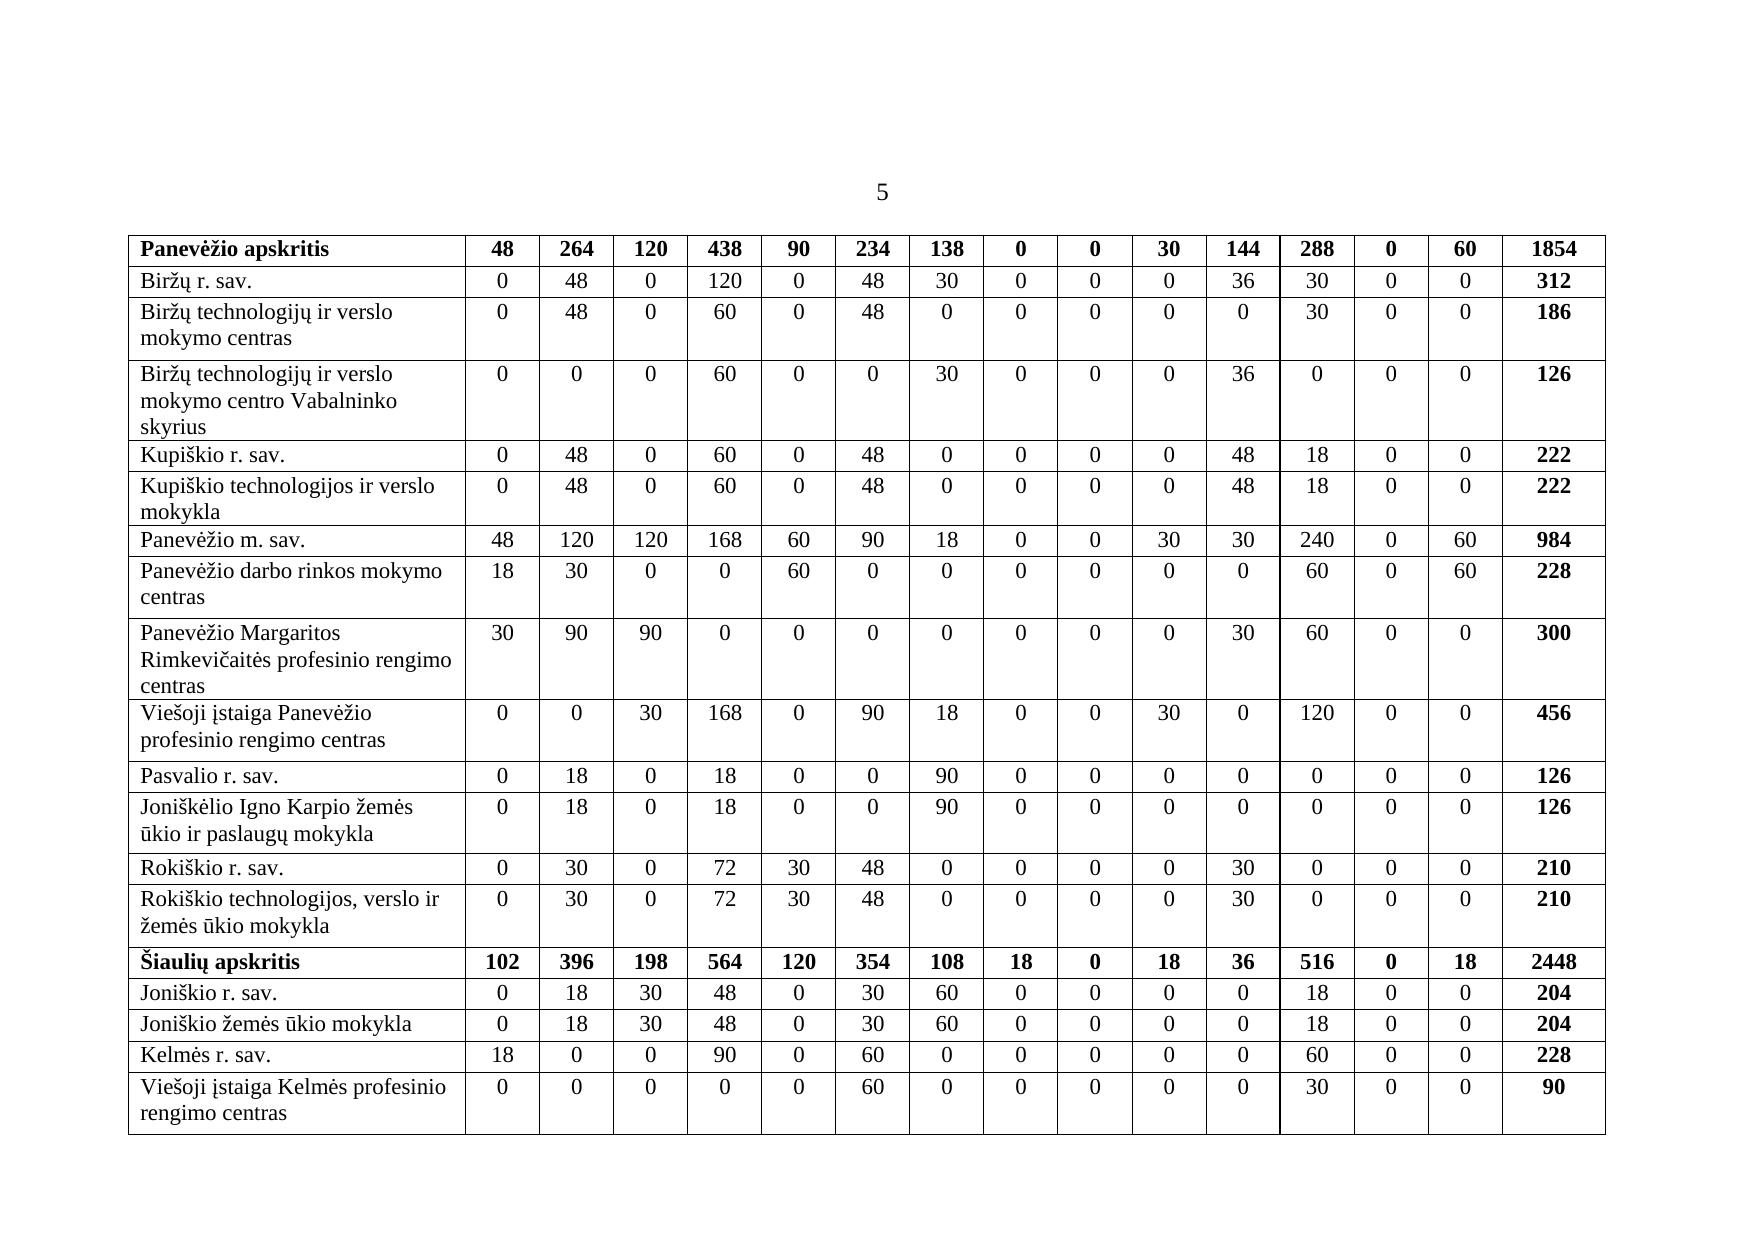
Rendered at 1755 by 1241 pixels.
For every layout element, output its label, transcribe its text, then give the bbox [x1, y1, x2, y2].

table_cell 18 [1281, 1010, 1354, 1041]
table_cell 0 [1355, 619, 1428, 698]
table_cell 90 [1503, 1073, 1605, 1134]
table_cell 198 [614, 948, 687, 978]
table_cell 120 [614, 526, 687, 556]
table_cell 0 [1281, 885, 1354, 947]
table_cell 516 [1281, 948, 1354, 978]
table_cell 60 [1429, 557, 1502, 618]
table_cell Biržų technologijų ir verslo mokymo centras [129, 298, 465, 359]
table_cell 0 [1429, 885, 1502, 947]
table_cell 0 [1207, 700, 1279, 761]
table_cell 30 [910, 267, 983, 297]
table_cell Kupiškio r. sav. [129, 441, 465, 471]
table_cell 0 [688, 557, 761, 618]
table_cell 0 [984, 1073, 1057, 1134]
table_cell 30 [1133, 236, 1206, 266]
table_cell 204 [1503, 979, 1605, 1009]
table_cell 0 [1355, 762, 1428, 792]
table_cell 102 [466, 948, 539, 978]
table_cell 0 [1058, 762, 1132, 792]
table_cell 60 [1281, 1042, 1354, 1072]
table_cell 18 [688, 762, 761, 792]
table_cell 0 [466, 472, 539, 524]
table_cell 222 [1503, 472, 1605, 524]
table_cell 0 [836, 793, 909, 853]
table_cell 30 [540, 885, 613, 947]
table_cell 30 [762, 885, 835, 947]
table_cell 18 [1281, 472, 1354, 524]
table_cell 90 [540, 619, 613, 698]
table_cell 0 [1355, 979, 1428, 1009]
table_cell 48 [540, 298, 613, 359]
table_cell 0 [1133, 854, 1206, 884]
table_cell Pasvalio r. sav. [129, 762, 465, 792]
table_cell 0 [762, 762, 835, 792]
table_cell 312 [1503, 267, 1605, 297]
table_cell 0 [984, 619, 1057, 698]
table_cell 126 [1503, 793, 1605, 853]
table_cell 0 [1058, 472, 1132, 524]
table_cell Joniškėlio Igno Karpio žemės ūkio ir paslaugų mokykla [129, 793, 465, 853]
table_cell 0 [1355, 526, 1428, 556]
table_cell 300 [1503, 619, 1605, 698]
table_cell 0 [1429, 267, 1502, 297]
table_cell 0 [1429, 700, 1502, 761]
table_cell 264 [540, 236, 613, 266]
table_cell 1854 [1503, 236, 1605, 266]
table_cell 60 [688, 472, 761, 524]
table_cell 168 [688, 700, 761, 761]
table_cell 30 [910, 361, 983, 439]
table_cell 0 [1207, 1042, 1279, 1072]
table_cell 36 [1207, 948, 1279, 978]
table_cell 0 [984, 361, 1057, 439]
table_cell 60 [688, 298, 761, 359]
table_cell 0 [1355, 361, 1428, 439]
table_cell 0 [1207, 793, 1279, 853]
table_cell 48 [540, 472, 613, 524]
table_cell 120 [762, 948, 835, 978]
table_cell 0 [1429, 1073, 1502, 1134]
table_cell 120 [540, 526, 613, 556]
table_cell 0 [466, 700, 539, 761]
table_cell 0 [984, 557, 1057, 618]
table_cell 0 [910, 298, 983, 359]
table_cell 984 [1503, 526, 1605, 556]
table_cell 228 [1503, 557, 1605, 618]
table_cell 48 [466, 236, 539, 266]
table_cell 0 [1133, 1010, 1206, 1041]
table_cell 0 [1429, 361, 1502, 439]
table_cell 60 [762, 526, 835, 556]
table_cell 222 [1503, 441, 1605, 471]
table_cell 0 [910, 885, 983, 947]
table_cell 0 [614, 298, 687, 359]
table_cell 0 [1058, 526, 1132, 556]
table_cell Panevėžio darbo rinkos mokymo centras [129, 557, 465, 618]
table_cell 0 [984, 854, 1057, 884]
table_cell 0 [688, 619, 761, 698]
table_cell 48 [836, 441, 909, 471]
table_cell 48 [836, 885, 909, 947]
table_cell 0 [1207, 1010, 1279, 1041]
table_cell 90 [688, 1042, 761, 1072]
table_cell 0 [1058, 441, 1132, 471]
table_cell 0 [984, 700, 1057, 761]
table_cell 0 [1355, 700, 1428, 761]
table_cell Joniškio r. sav. [129, 979, 465, 1009]
table_cell 48 [836, 854, 909, 884]
table_cell 0 [910, 1073, 983, 1134]
table_cell 0 [1207, 557, 1279, 618]
table_cell 0 [466, 298, 539, 359]
table_cell 0 [466, 979, 539, 1009]
table_cell 0 [1429, 441, 1502, 471]
table_cell 60 [688, 361, 761, 439]
table_cell 0 [1133, 557, 1206, 618]
table_cell Joniškio žemės ūkio mokykla [129, 1010, 465, 1041]
table_cell 0 [762, 361, 835, 439]
table_cell 18 [984, 948, 1057, 978]
table_cell 18 [910, 700, 983, 761]
table_cell 0 [1133, 1073, 1206, 1134]
table_cell 36 [1207, 361, 1279, 439]
table_cell 0 [1429, 619, 1502, 698]
table_cell 0 [1133, 361, 1206, 439]
table_cell 48 [688, 979, 761, 1009]
table_cell 18 [1133, 948, 1206, 978]
table_cell Panevėžio m. sav. [129, 526, 465, 556]
table_cell 0 [984, 267, 1057, 297]
table_cell 0 [984, 1042, 1057, 1072]
table_cell 0 [1355, 1042, 1428, 1072]
table_cell 210 [1503, 854, 1605, 884]
table_cell Kelmės r. sav. [129, 1042, 465, 1072]
table_cell 48 [540, 441, 613, 471]
table_cell 90 [910, 793, 983, 853]
table_cell 0 [1281, 854, 1354, 884]
table_cell 90 [614, 619, 687, 698]
table_cell 0 [1058, 854, 1132, 884]
table_cell 0 [1429, 854, 1502, 884]
table_cell Rokiškio r. sav. [129, 854, 465, 884]
table_cell Panevėžio apskritis [129, 236, 465, 266]
table_cell 0 [762, 1042, 835, 1072]
table_cell 48 [1207, 472, 1279, 524]
table_cell 0 [1355, 236, 1428, 266]
table_cell 0 [910, 441, 983, 471]
table_cell 0 [1355, 267, 1428, 297]
table_cell 30 [1207, 619, 1279, 698]
table_cell 0 [1355, 1073, 1428, 1134]
table_cell 0 [836, 361, 909, 439]
table_cell 0 [984, 793, 1057, 853]
table_cell 2448 [1503, 948, 1605, 978]
table_cell 18 [466, 1042, 539, 1072]
table_cell 228 [1503, 1042, 1605, 1072]
table_cell 30 [540, 557, 613, 618]
table_cell 0 [1355, 298, 1428, 359]
table_cell 0 [1355, 1010, 1428, 1041]
table_cell Viešoji įstaiga Kelmės profesinio rengimo centras [129, 1073, 465, 1134]
table_cell 0 [1133, 762, 1206, 792]
table_cell 0 [984, 526, 1057, 556]
table_cell 120 [1281, 700, 1354, 761]
table_cell 90 [836, 526, 909, 556]
table_cell 120 [614, 236, 687, 266]
table_cell 0 [614, 793, 687, 853]
table_cell 0 [540, 1073, 613, 1134]
table_cell 0 [466, 762, 539, 792]
table_cell 60 [1281, 557, 1354, 618]
table_cell 0 [1133, 267, 1206, 297]
table_cell 0 [1133, 298, 1206, 359]
table_cell 0 [540, 361, 613, 439]
table_cell 30 [1133, 526, 1206, 556]
table_cell 72 [688, 854, 761, 884]
table_cell 60 [1429, 526, 1502, 556]
table_cell 0 [614, 1042, 687, 1072]
table_cell 0 [1058, 700, 1132, 761]
table_cell 0 [1207, 1073, 1279, 1134]
table_cell 138 [910, 236, 983, 266]
table_cell 0 [1429, 762, 1502, 792]
table_cell 0 [1058, 948, 1132, 978]
table_cell 0 [836, 619, 909, 698]
table_cell 0 [1281, 762, 1354, 792]
table_cell 0 [762, 619, 835, 698]
table_cell 48 [466, 526, 539, 556]
table_cell 126 [1503, 361, 1605, 439]
table_cell 0 [984, 472, 1057, 524]
table_cell 0 [984, 298, 1057, 359]
table_cell 0 [1355, 441, 1428, 471]
table_cell 0 [1133, 793, 1206, 853]
table_cell 0 [762, 441, 835, 471]
table_cell 0 [466, 854, 539, 884]
table_cell 72 [688, 885, 761, 947]
table_cell 0 [614, 762, 687, 792]
table_cell 0 [910, 854, 983, 884]
table_cell 0 [836, 557, 909, 618]
table_cell 90 [910, 762, 983, 792]
table_cell 18 [910, 526, 983, 556]
table_cell 30 [1207, 885, 1279, 947]
table_cell 60 [910, 1010, 983, 1041]
table_cell 0 [984, 1010, 1057, 1041]
table_cell 0 [1133, 441, 1206, 471]
table_cell 204 [1503, 1010, 1605, 1041]
table_cell 0 [1058, 979, 1132, 1009]
table_cell 0 [762, 267, 835, 297]
table_cell 18 [1429, 948, 1502, 978]
table_cell Rokiškio technologijos, verslo ir žemės ūkio mokykla [129, 885, 465, 947]
table_cell 0 [1207, 762, 1279, 792]
table_cell 18 [1281, 441, 1354, 471]
table_cell 438 [688, 236, 761, 266]
table_cell 0 [1429, 1042, 1502, 1072]
table_cell 0 [466, 1010, 539, 1041]
table_cell 0 [984, 979, 1057, 1009]
table_cell Viešoji įstaiga Panevėžio profesinio rengimo centras [129, 700, 465, 761]
table_cell 0 [762, 298, 835, 359]
table_cell 0 [984, 762, 1057, 792]
table_cell 0 [614, 361, 687, 439]
table_cell 396 [540, 948, 613, 978]
table_cell 0 [762, 793, 835, 853]
table_cell 0 [1058, 793, 1132, 853]
table_cell 0 [1133, 472, 1206, 524]
table_cell 30 [466, 619, 539, 698]
table_cell 0 [762, 979, 835, 1009]
table_cell 0 [1058, 236, 1132, 266]
table_cell 0 [1429, 298, 1502, 359]
table_cell Kupiškio technologijos ir verslo mokykla [129, 472, 465, 524]
table_cell 0 [1058, 361, 1132, 439]
table_cell 0 [910, 1042, 983, 1072]
table_cell 0 [984, 441, 1057, 471]
table_cell 18 [540, 979, 613, 1009]
table_cell 354 [836, 948, 909, 978]
table_cell 30 [762, 854, 835, 884]
table_cell 0 [540, 700, 613, 761]
table_cell 0 [688, 1073, 761, 1134]
table_cell 90 [836, 700, 909, 761]
table_cell 0 [1133, 619, 1206, 698]
table_cell 0 [762, 1073, 835, 1134]
table_cell 0 [836, 762, 909, 792]
table_cell 60 [910, 979, 983, 1009]
table_cell 30 [1207, 854, 1279, 884]
table_cell 30 [540, 854, 613, 884]
table_cell 168 [688, 526, 761, 556]
table_cell 48 [836, 472, 909, 524]
table_cell 564 [688, 948, 761, 978]
table_cell 0 [614, 885, 687, 947]
table_cell 0 [1429, 979, 1502, 1009]
table_cell 0 [614, 557, 687, 618]
table_cell 210 [1503, 885, 1605, 947]
table_cell 108 [910, 948, 983, 978]
table_cell 0 [984, 885, 1057, 947]
table_cell 18 [1281, 979, 1354, 1009]
table_cell 0 [466, 361, 539, 439]
table_cell 0 [614, 1073, 687, 1134]
table_cell 0 [1058, 1010, 1132, 1041]
table_cell 60 [688, 441, 761, 471]
table_cell 0 [466, 885, 539, 947]
table_cell 36 [1207, 267, 1279, 297]
table_cell 0 [1281, 361, 1354, 439]
table_cell 0 [540, 1042, 613, 1072]
table_cell 0 [614, 441, 687, 471]
table_cell 0 [1058, 619, 1132, 698]
table_cell 60 [836, 1042, 909, 1072]
table_cell Biržų technologijų ir verslo mokymo centro Vabalninko skyrius [129, 361, 465, 439]
table_cell Panevėžio Margaritos Rimkevičaitės profesinio rengimo centras [129, 619, 465, 698]
table_cell 0 [1355, 472, 1428, 524]
table_cell 0 [466, 793, 539, 853]
table_cell 30 [1207, 526, 1279, 556]
table_cell 0 [910, 472, 983, 524]
table_cell 18 [540, 793, 613, 853]
table_cell 0 [1207, 298, 1279, 359]
table_cell 90 [762, 236, 835, 266]
table_cell 0 [1058, 1073, 1132, 1134]
table_cell 120 [688, 267, 761, 297]
table_cell 30 [1281, 267, 1354, 297]
table_cell 0 [466, 1073, 539, 1134]
table_cell 30 [1281, 1073, 1354, 1134]
table_cell 0 [1429, 472, 1502, 524]
table_cell 0 [1133, 885, 1206, 947]
table_cell 60 [1429, 236, 1502, 266]
table_cell 0 [1058, 1042, 1132, 1072]
table_cell 0 [1133, 979, 1206, 1009]
table_cell 0 [466, 267, 539, 297]
table_cell 48 [688, 1010, 761, 1041]
table_cell 30 [614, 700, 687, 761]
table_cell 0 [1281, 793, 1354, 853]
table_cell 0 [1429, 793, 1502, 853]
table_cell 186 [1503, 298, 1605, 359]
table_cell 30 [1281, 298, 1354, 359]
table_cell 0 [1133, 1042, 1206, 1072]
table_cell 0 [1355, 854, 1428, 884]
table_cell 144 [1207, 236, 1279, 266]
table_cell 0 [614, 854, 687, 884]
table_cell 18 [540, 1010, 613, 1041]
table_cell 0 [614, 472, 687, 524]
table_cell 0 [762, 700, 835, 761]
table_cell 0 [1355, 793, 1428, 853]
table_cell 0 [1355, 557, 1428, 618]
table_cell 240 [1281, 526, 1354, 556]
table_cell 48 [836, 267, 909, 297]
table_cell 30 [836, 1010, 909, 1041]
table_cell 0 [1207, 979, 1279, 1009]
table_cell 126 [1503, 762, 1605, 792]
table_cell 288 [1281, 236, 1354, 266]
table_cell 234 [836, 236, 909, 266]
table_cell 0 [1355, 885, 1428, 947]
table_cell 18 [688, 793, 761, 853]
table_cell 0 [1058, 885, 1132, 947]
table_cell Šiaulių apskritis [129, 948, 465, 978]
table_cell 0 [614, 267, 687, 297]
table_cell 0 [984, 236, 1057, 266]
table_cell 0 [1058, 267, 1132, 297]
table_cell 0 [762, 472, 835, 524]
table_cell 60 [1281, 619, 1354, 698]
table_cell 0 [762, 1010, 835, 1041]
table_cell 60 [836, 1073, 909, 1134]
table_cell 48 [540, 267, 613, 297]
table_cell 456 [1503, 700, 1605, 761]
table_cell 30 [1133, 700, 1206, 761]
table_cell 0 [910, 557, 983, 618]
table_cell 60 [762, 557, 835, 618]
table_cell 0 [1058, 557, 1132, 618]
table_cell 30 [614, 1010, 687, 1041]
table_cell 48 [1207, 441, 1279, 471]
table_cell 48 [836, 298, 909, 359]
table_cell 30 [614, 979, 687, 1009]
table_cell 0 [1429, 1010, 1502, 1041]
table_cell 18 [540, 762, 613, 792]
table_cell 0 [910, 619, 983, 698]
table_cell 30 [836, 979, 909, 1009]
table_cell 0 [466, 441, 539, 471]
table_cell 0 [1355, 948, 1428, 978]
table_cell 0 [1058, 298, 1132, 359]
table_cell 18 [466, 557, 539, 618]
table_cell Biržų r. sav. [129, 267, 465, 297]
